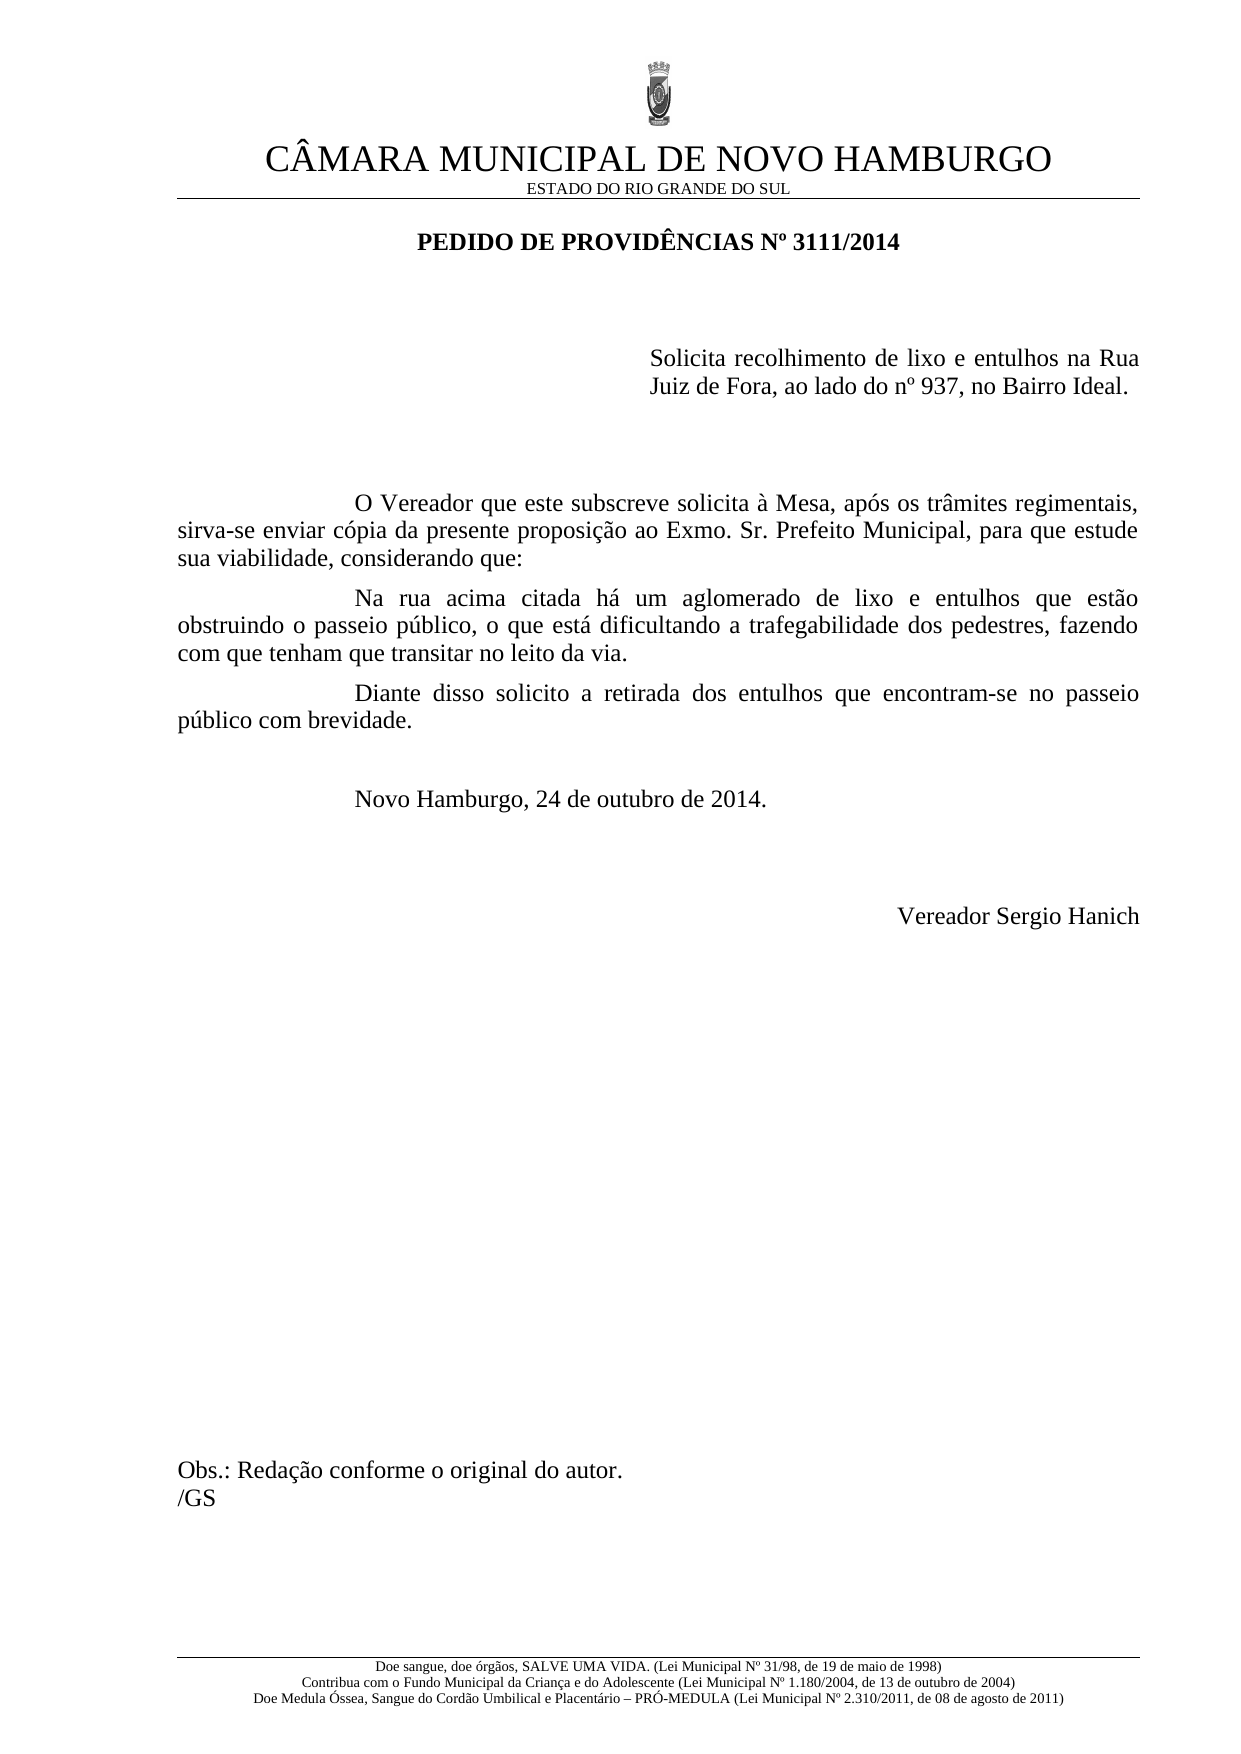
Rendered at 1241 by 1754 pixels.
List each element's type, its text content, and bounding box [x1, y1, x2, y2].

text Vereador Sergio Hanich [768, 902, 1140, 929]
text /GS [177, 1484, 1140, 1511]
text Diante disso solicito a retirada dos entulhos que encontram-se no passeio público com brevidade. [177, 679, 1140, 734]
text PEDIDO DE PROVIDÊNCIAS Nº 3111/2014 [177, 228, 1140, 256]
text Obs.: Redação conforme o original do autor. [177, 1456, 1140, 1484]
text Na rua acima citada há um aglomerado de lixo e entulhos que estão obstruindo o passeio público, o que está dificultando a trafegabilidade dos pedestres, fazendo com que tenham que transitar no leito da via. [177, 584, 1140, 667]
text Solicita recolhimento de lixo e entulhos na Rua Juiz de Fora, ao lado do nº 937, no Bairro Ideal. [649, 344, 1140, 400]
text O Vereador que este subscreve solicita à Mesa, após os trâmites regimentais, sirva-se enviar cópia da presente proposição ao Exmo. Sr. Prefeito Municipal, para que estude sua viabilidade, considerando que: [177, 489, 1140, 572]
text Novo Hamburgo, 24 de outubro de 2014. [177, 786, 1140, 813]
